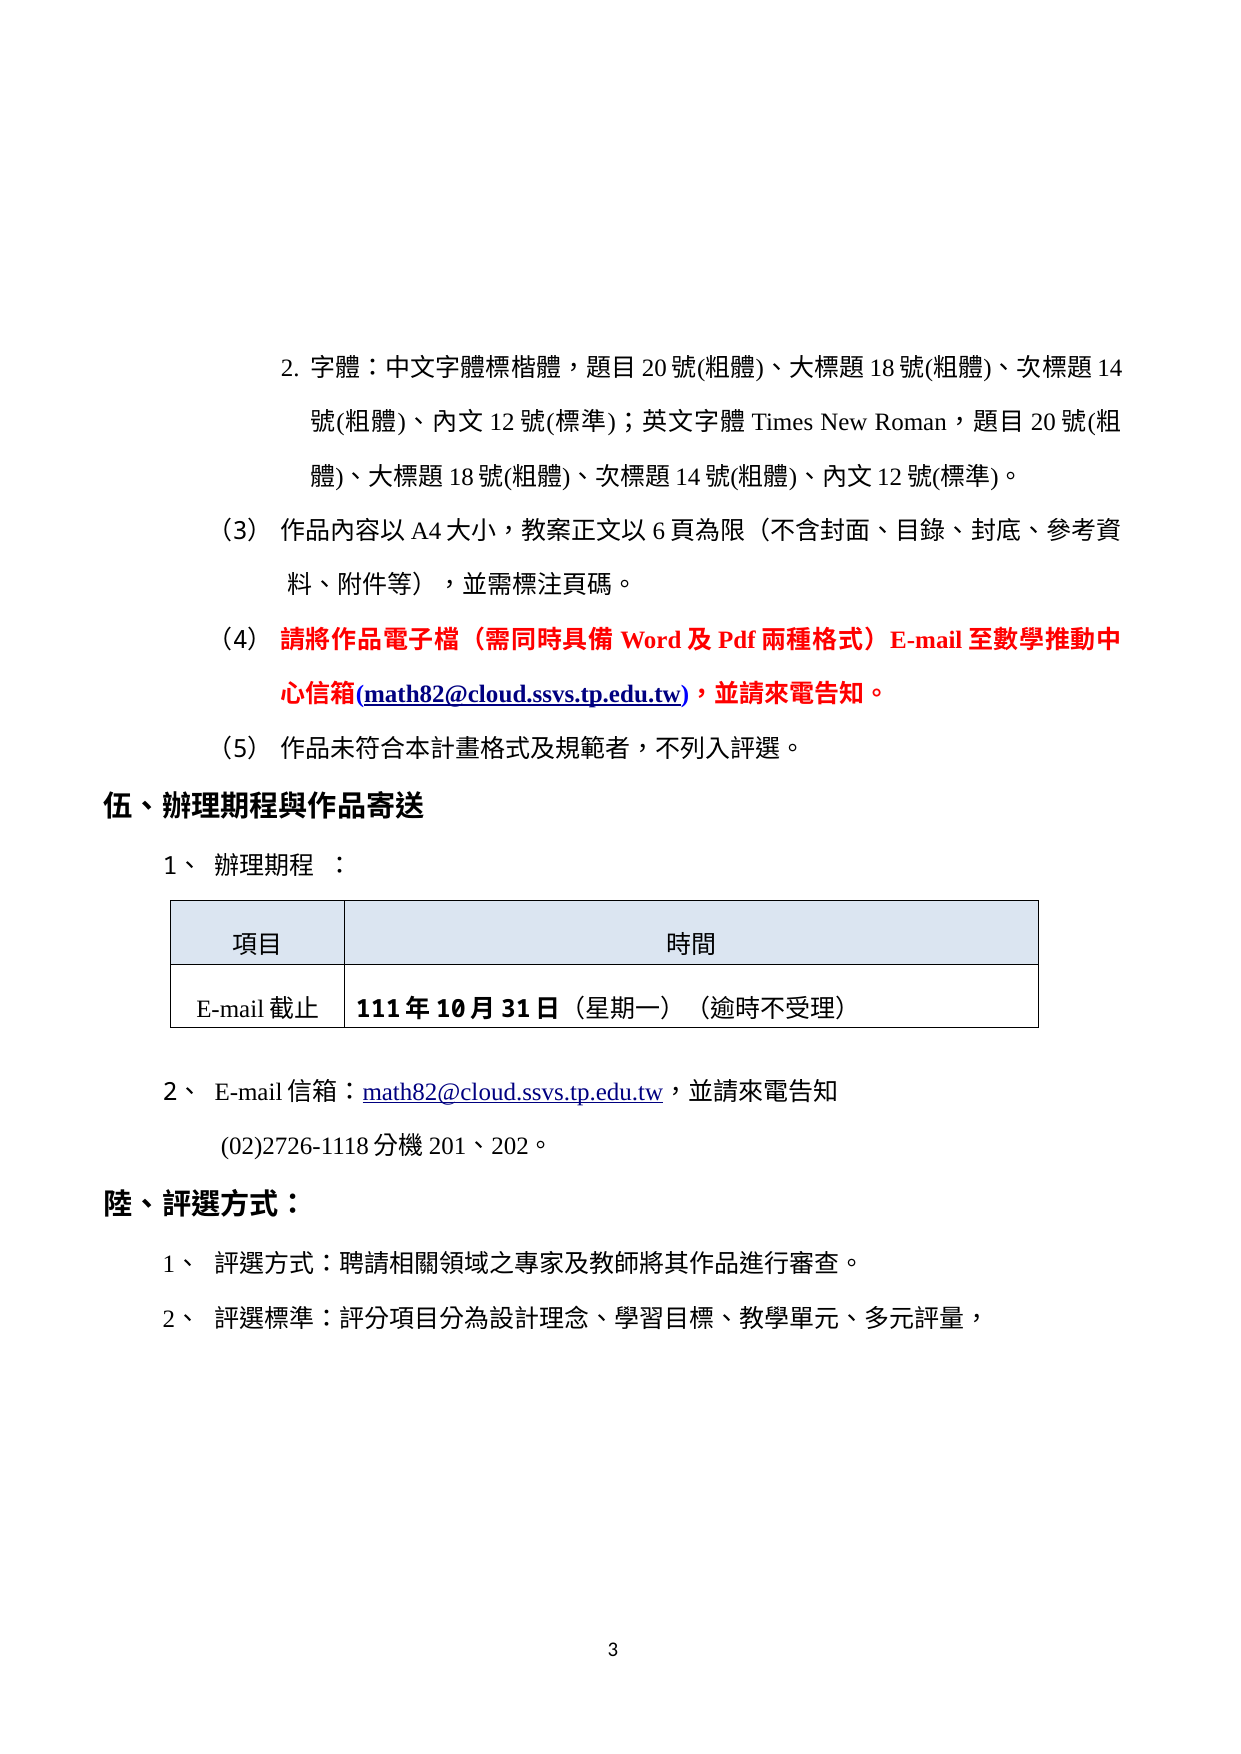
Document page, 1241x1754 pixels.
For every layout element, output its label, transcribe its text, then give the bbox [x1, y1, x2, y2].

list 作品未符合本計畫格式及規範者，不列入評選。 [208, 728, 1122, 764]
list 請將作品電子檔（需同時具備Word及Pdf兩種格式）E-mail至數學推動中心信箱(math82@cloud.ssvs.tp.edu.tw)，並請來電告知。 [208, 619, 1122, 710]
text (02)2726-1118分機201、202。 [214, 1126, 1122, 1162]
text 伍、辦理期程與作品寄送 [103, 782, 1122, 825]
text 陸、評選方式： [103, 1180, 1122, 1222]
table_cell 111年10月31日（星期一）（逾時不受理） [345, 965, 1038, 1027]
table_cell E-mail截止 [171, 965, 344, 1027]
list E-mail信箱：math82@cloud.ssvs.tp.edu.tw，並請來電告知 [162, 1071, 1122, 1108]
table_header 時間 [345, 901, 1038, 964]
table_header 項目 [171, 901, 344, 964]
list 作品內容以A4大小，教案正文以6頁為限（不含封面、目錄、封底、參考資料、附件等），並需標注頁碼。 [207, 511, 1122, 601]
list 字體：中文字體標楷體，題目20號(粗體)、大標題18號(粗體)、次標題14號(粗體)、內文12號(標準)；英文字體Times New Roman，題目20號(粗體)、大標題18號(粗體)、次標題14號(粗體)、內文12號(標準)。 [281, 347, 1122, 492]
list 辦理期程 ： [162, 846, 1122, 882]
list 評選標準：評分項目分為設計理念、學習目標、教學單元、多元評量， [162, 1298, 1122, 1334]
list 評選方式：聘請相關領域之專家及教師將其作品進行審查。 [162, 1244, 1122, 1280]
